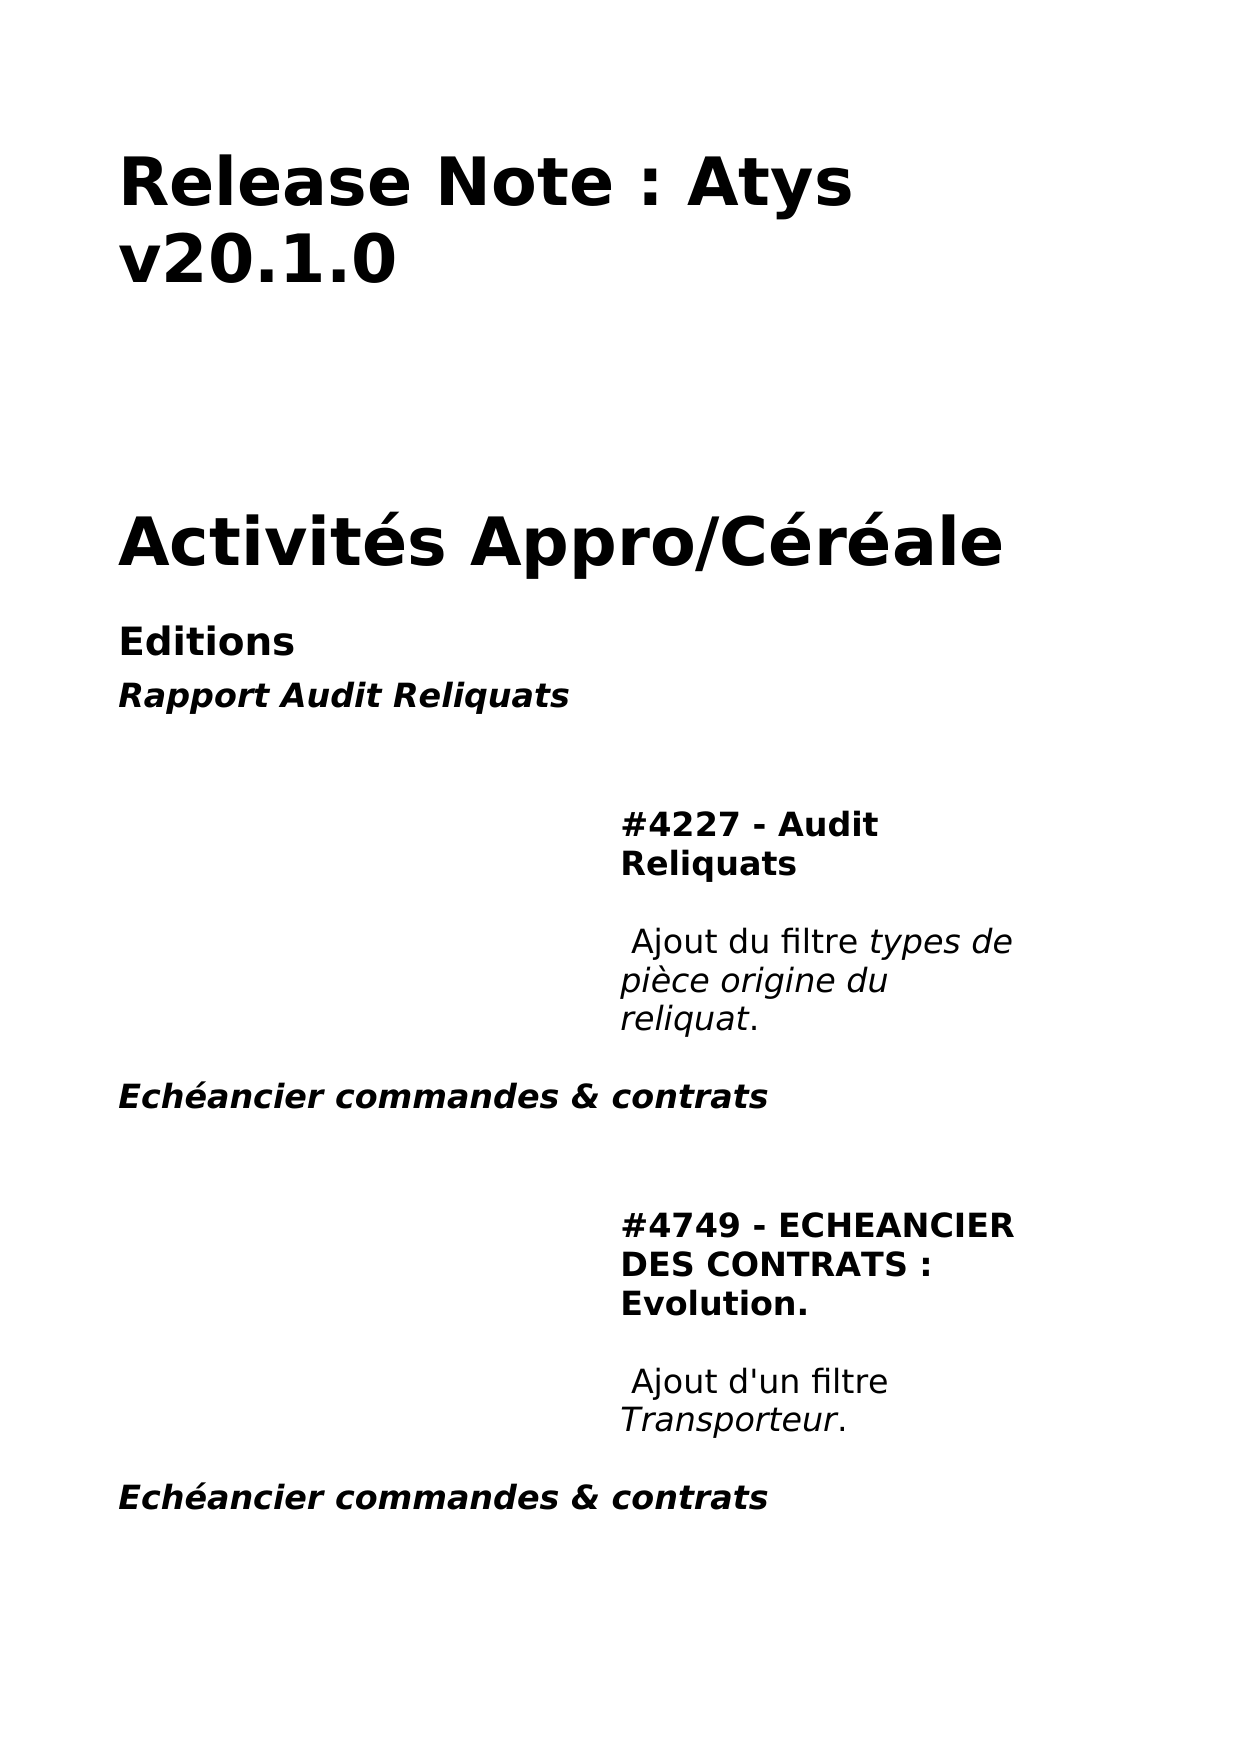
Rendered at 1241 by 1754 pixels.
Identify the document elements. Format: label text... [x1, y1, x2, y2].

subtitle Editions [118, 619, 1122, 664]
table_header [138, 1569, 620, 1608]
table_header [138, 1168, 620, 1479]
subtitle Release Note : Atys v20.1.0 [118, 143, 1122, 298]
table_header [138, 767, 620, 1078]
text Echéancier commandes & contrats [118, 1078, 1122, 1155]
table_header #4227 - Audit Reliquats Ajout du filtre types de pièce origine du reliquat. [620, 767, 1102, 1078]
text Rapport Audit Reliquats [118, 677, 1122, 754]
table_header #4749 - ECHEANCIER DES CONTRATS : Evolution. Ajout d'un filtre Transporteur. [620, 1168, 1102, 1479]
text Echéancier commandes & contrats [118, 1479, 1122, 1556]
table_header [620, 1569, 1102, 1608]
subtitle Activités Appro/Céréale [118, 504, 1122, 581]
